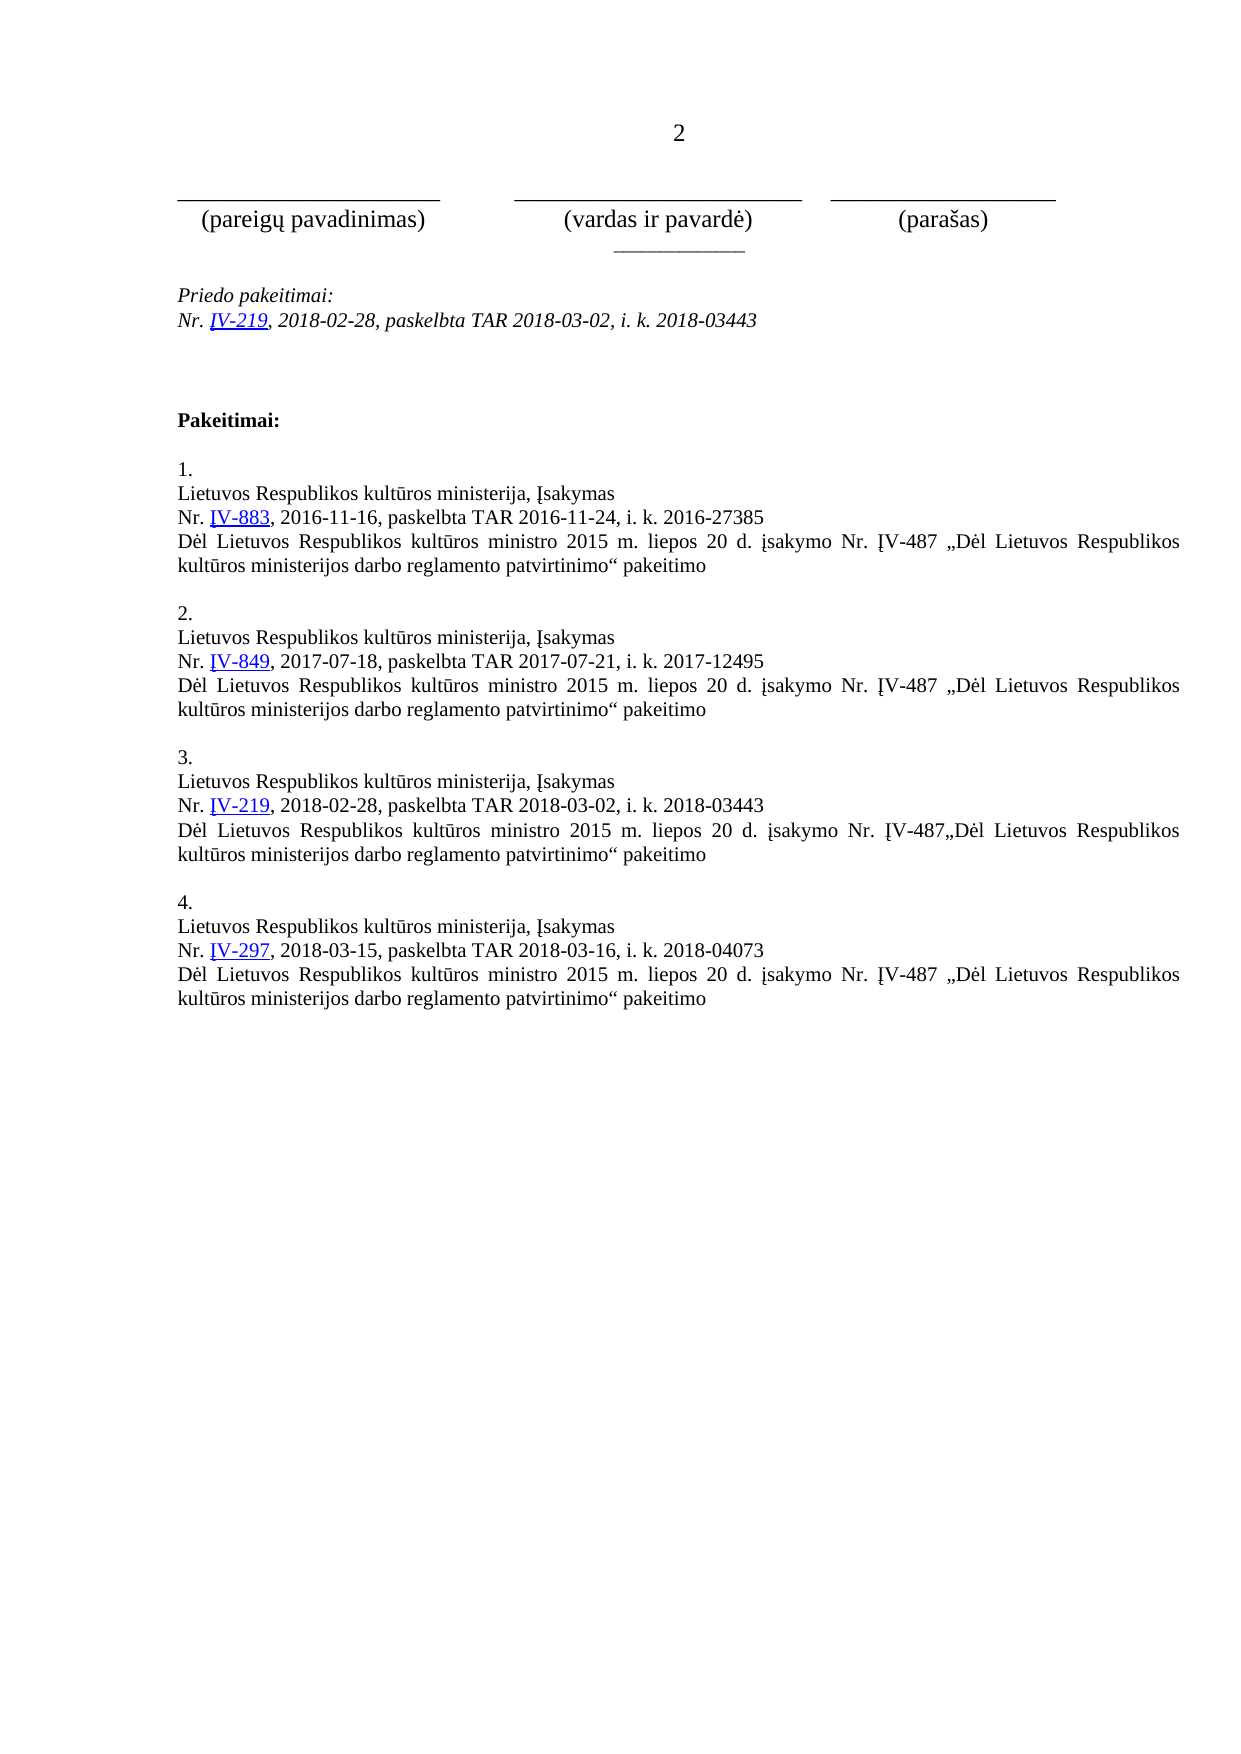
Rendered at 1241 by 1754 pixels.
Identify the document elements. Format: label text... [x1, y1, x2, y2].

text (pareigų pavadinimas) (vardas ir pavardė) (parašas) [177, 204, 1181, 233]
text Nr. ĮV-849, 2017-07-18, paskelbta TAR 2017-07-21, i. k. 2017-12495 [177, 649, 1181, 673]
text ______________ [177, 233, 1181, 255]
text Nr. ĮV-297, 2018-03-15, paskelbta TAR 2018-03-16, i. k. 2018-04073 [177, 938, 1181, 962]
text Priedo pakeitimai: [177, 283, 1181, 307]
text Lietuvos Respublikos kultūros ministerija, Įsakymas [177, 625, 1181, 649]
text Lietuvos Respublikos kultūros ministerija, Įsakymas [177, 769, 1181, 793]
text Dėl Lietuvos Respublikos kultūros ministro 2015 m. liepos 20 d. įsakymo Nr. ĮV-487 „Dėl Lietuvos Respublikos kultūros ministerijos darbo reglamento patvirtinimo“ pakeitimo [177, 673, 1181, 721]
text Dėl Lietuvos Respublikos kultūros ministro 2015 m. liepos 20 d. įsakymo Nr. ĮV-487 „Dėl Lietuvos Respublikos kultūros ministerijos darbo reglamento patvirtinimo“ pakeitimo [177, 529, 1181, 577]
text 4. [177, 890, 1181, 914]
text _____________________ _______________________ __________________ [177, 176, 1181, 204]
text Nr. ĮV-219, 2018-02-28, paskelbta TAR 2018-03-02, i. k. 2018-03443 [177, 307, 1181, 332]
text Dėl Lietuvos Respublikos kultūros ministro 2015 m. liepos 20 d. įsakymo Nr. ĮV-487„Dėl Lietuvos Respublikos kultūros ministerijos darbo reglamento patvirtinimo“ pakeitimo [177, 817, 1181, 866]
text 3. [177, 745, 1181, 769]
text Nr. ĮV-883, 2016-11-16, paskelbta TAR 2016-11-24, i. k. 2016-27385 [177, 505, 1181, 529]
text Lietuvos Respublikos kultūros ministerija, Įsakymas [177, 914, 1181, 938]
text Dėl Lietuvos Respublikos kultūros ministro 2015 m. liepos 20 d. įsakymo Nr. ĮV-487 „Dėl Lietuvos Respublikos kultūros ministerijos darbo reglamento patvirtinimo“ pakeitimo [177, 962, 1181, 1010]
text 1. [177, 457, 1181, 481]
text Pakeitimai: [177, 408, 1181, 432]
text Lietuvos Respublikos kultūros ministerija, Įsakymas [177, 481, 1181, 505]
text Nr. ĮV-219, 2018-02-28, paskelbta TAR 2018-03-02, i. k. 2018-03443 [177, 793, 1181, 817]
text 2. [177, 601, 1181, 625]
